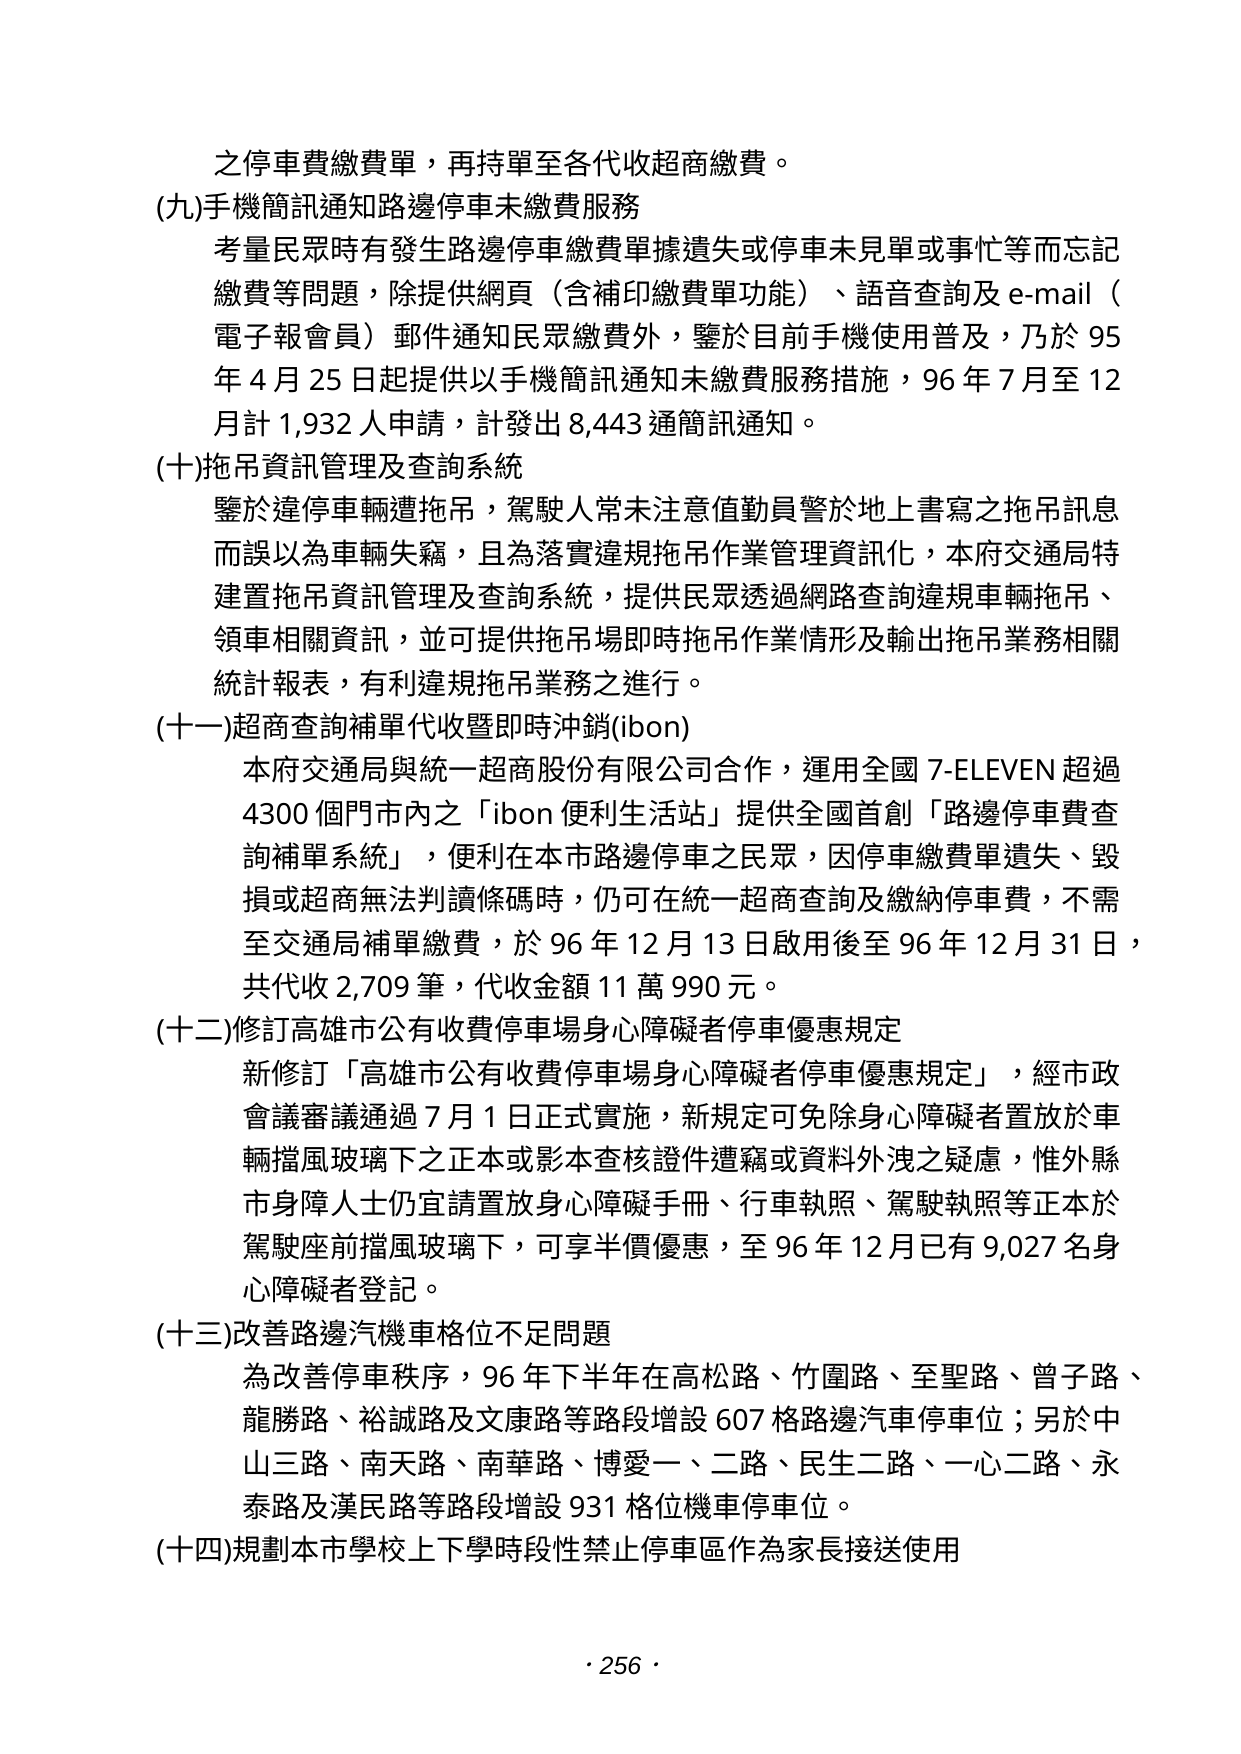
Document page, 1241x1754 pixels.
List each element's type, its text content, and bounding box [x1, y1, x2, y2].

text (十一)超商查詢補單代收暨即時沖銷(ibon) [156, 703, 1121, 746]
text 鑒於違停車輛遭拖吊，駕駛人常未注意值勤員警於地上書寫之拖吊訊息而誤以為車輛失竊，且為落實違規拖吊作業管理資訊化，本府交通局特建置拖吊資訊管理及查詢系統，提供民眾透過網路查詢違規車輛拖吊、領車相關資訊，並可提供拖吊場即時拖吊作業情形及輸出拖吊業務相關統計報表，有利違規拖吊業務之進行。 [213, 486, 1121, 703]
text 新修訂「高雄市公有收費停車場身心障礙者停車優惠規定」，經市政會議審議通過7月1日正式實施，新規定可免除身心障礙者置放於車輛擋風玻璃下之正本或影本查核證件遭竊或資料外洩之疑慮，惟外縣市身障人士仍宜請置放身心障礙手冊、行車執照、駕駛執照等正本於駕駛座前擋風玻璃下，可享半價優惠，至96年12月已有9,027名身心障礙者登記。 [242, 1049, 1121, 1309]
text 考量民眾時有發生路邊停車繳費單據遺失或停車未見單或事忙等而忘記繳費等問題，除提供網頁（含補印繳費單功能）、語音查詢及e-mail（電子報會員）郵件通知民眾繳費外，鑒於目前手機使用普及，乃於95年4月25日起提供以手機簡訊通知未繳費服務措施，96年7月至12月計1,932人申請，計發出8,443通簡訊通知。 [213, 226, 1121, 443]
text 本府交通局與統一超商股份有限公司合作，運用全國7-ELEVEN超過4300個門市內之「ibon便利生活站」提供全國首創「路邊停車費查詢補單系統」，便利在本市路邊停車之民眾，因停車繳費單遺失、毀損或超商無法判讀條碼時，仍可在統一超商查詢及繳納停車費，不需至交通局補單繳費，於96年12月13日啟用後至96年12月31日，共代收2,709筆，代收金額11萬990元。 [242, 746, 1121, 1006]
text 為改善停車秩序，96年下半年在高松路、竹圍路、至聖路、曾子路、龍勝路、裕誠路及文康路等路段增設607格路邊汽車停車位；另於中山三路、南天路、南華路、博愛一、二路、民生二路、一心二路、永泰路及漢民路等路段增設931格位機車停車位。 [242, 1353, 1121, 1526]
text 之停車費繳費單，再持單至各代收超商繳費。 [213, 139, 1121, 183]
text (九)手機簡訊通知路邊停車未繳費服務 [156, 183, 1121, 226]
text (十二)修訂高雄市公有收費停車場身心障礙者停車優惠規定 [156, 1006, 1121, 1049]
text (十四)規劃本市學校上下學時段性禁止停車區作為家長接送使用 [156, 1526, 1121, 1569]
text (十)拖吊資訊管理及查詢系統 [156, 443, 1121, 486]
text (十三)改善路邊汽機車格位不足問題 [156, 1309, 1121, 1353]
